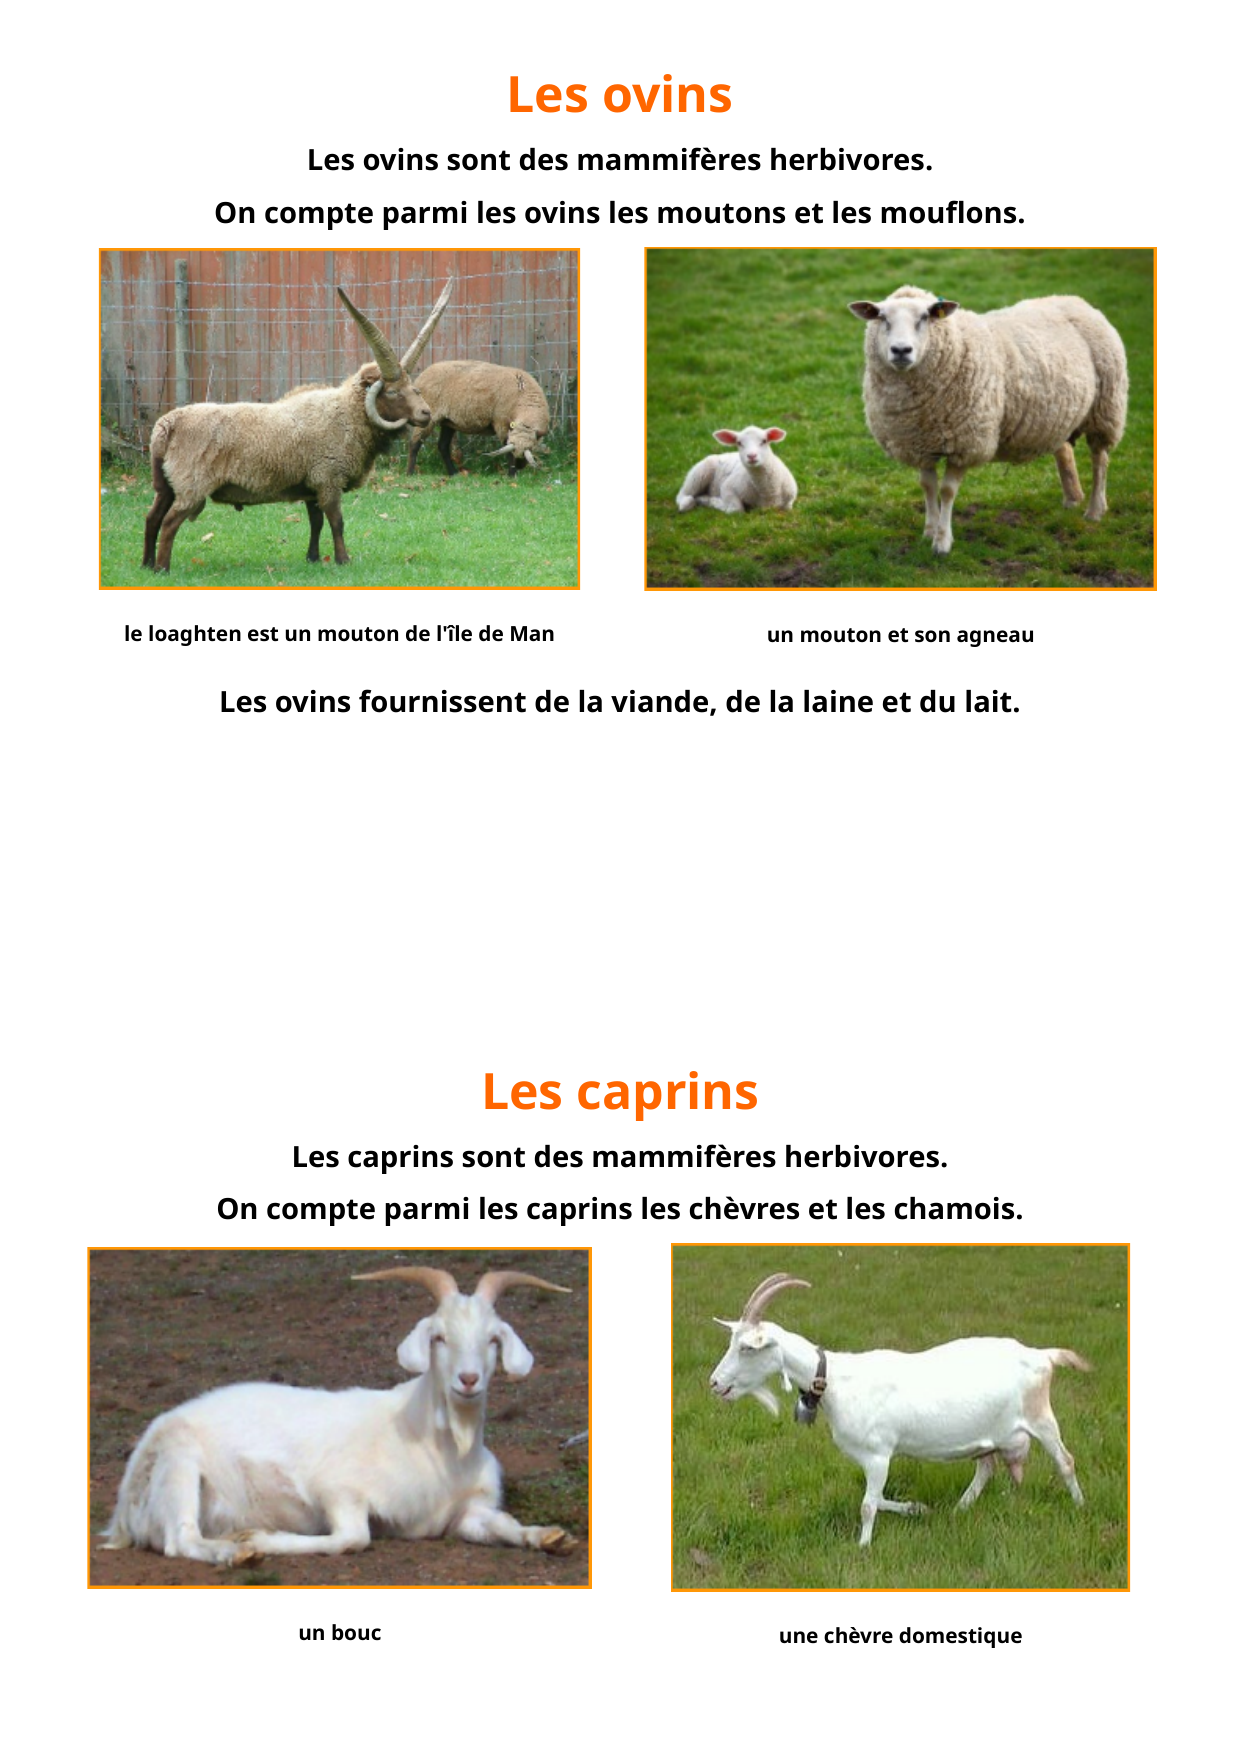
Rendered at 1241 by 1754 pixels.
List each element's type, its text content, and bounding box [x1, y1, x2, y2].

table_header un mouton et son agneau [620, 244, 1181, 681]
text Les caprins sont des mammifères herbivores. [59, 1136, 1181, 1176]
picture [87, 1247, 592, 1589]
picture [644, 247, 1157, 591]
text Les caprins [59, 1056, 1181, 1124]
text On compte parmi les caprins les chèvres et les chamois. [59, 1188, 1181, 1228]
table_header le loaghten est un mouton de l'île de Man [59, 244, 620, 681]
picture [98, 248, 581, 590]
text Les ovins [59, 59, 1181, 127]
text Les ovins sont des mammifères herbivores. [59, 140, 1181, 179]
text Les ovins fournissent de la viande, de la laine et du lait. [59, 681, 1181, 721]
table_header un bouc [59, 1241, 620, 1682]
text On compte parmi les ovins les moutons et les mouflons. [59, 192, 1181, 232]
table_header une chèvre domestique [620, 1241, 1181, 1682]
picture [671, 1243, 1131, 1592]
